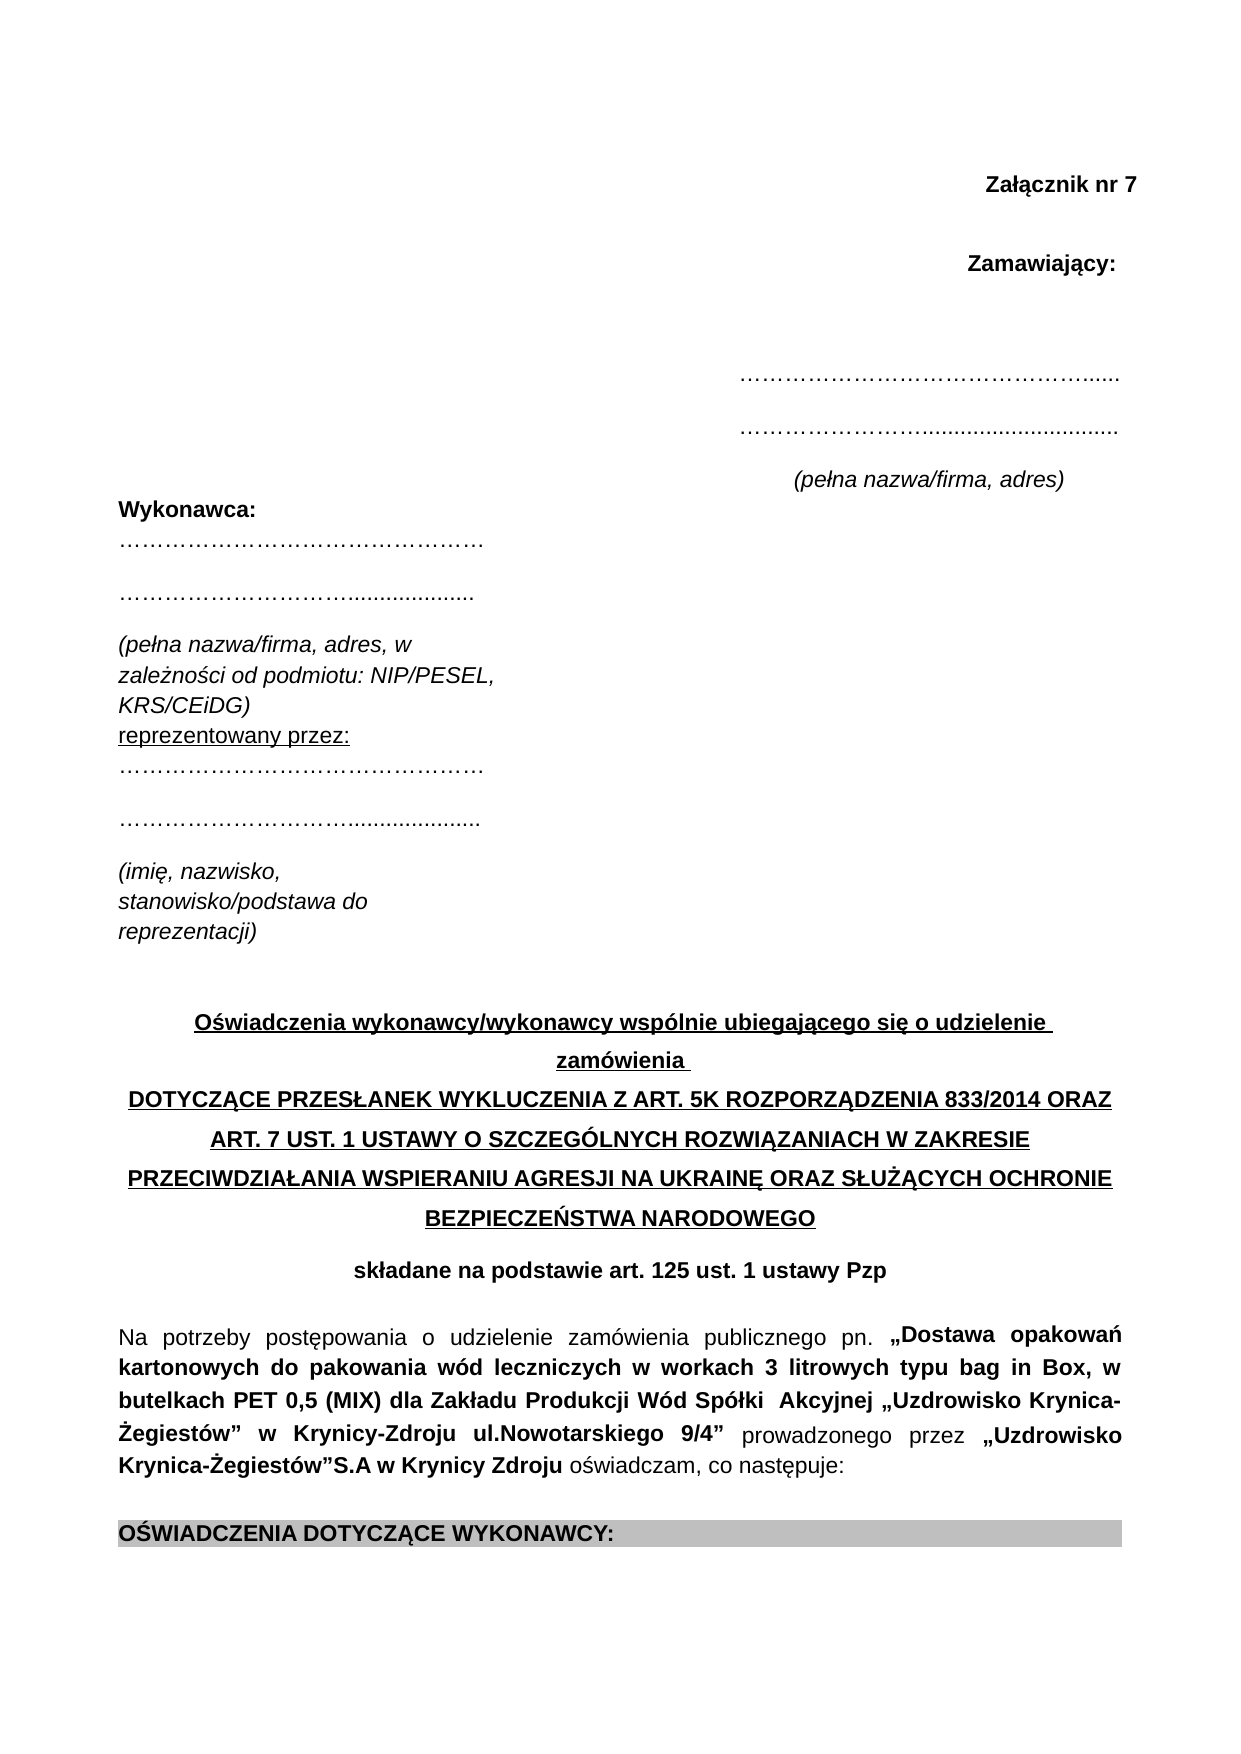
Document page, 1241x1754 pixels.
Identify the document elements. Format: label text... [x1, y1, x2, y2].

text reprezentowany przez: [118, 722, 1122, 748]
text ……………………............................... [738, 413, 1122, 439]
text DOTYCZĄCE PRZESŁANEK WYKLUCZENIA Z ART. 5K ROZPORZĄDZENIA 833/2014 ORAZ ART. 7 UST. 1 USTAWY o szczególnych rozwiązaniach w zakresie przeciwdziałania wspieraniu agresji na Ukrainę oraz służących ochronie bezpieczeństwa narodowego [118, 1086, 1122, 1231]
text składane na podstawie art. 125 ust. 1 ustawy Pzp [118, 1257, 1122, 1283]
text Załącznik nr 7 [118, 171, 1137, 197]
text OŚWIADCZENIA DOTYCZĄCE WYKONAWCY: [118, 1520, 1122, 1547]
text Oświadczenia wykonawcy/wykonawcy wspólnie ubiegającego się o udzielenie [118, 1009, 1122, 1035]
text ……………………………………………………………………..................... [118, 752, 502, 831]
text (imię, nazwisko, stanowisko/podstawa do reprezentacji) [118, 858, 502, 944]
text Zamawiający: [118, 250, 1116, 276]
text ………………………………………...... [738, 360, 1122, 386]
text …………………………………………………………………….................... [118, 526, 502, 605]
text Wykonawca: [118, 496, 1122, 522]
text (pełna nazwa/firma, adres, w zależności od podmiotu: NIP/PESEL, KRS/CEiDG) [118, 631, 502, 718]
text Na potrzeby postępowania o udzielenie zamówienia publicznego pn. „Dostawa opakowań kartonowych do pakowania wód leczniczych w workach 3 litrowych typu bag in Box, w butelkach PET 0,5 (MIX) dla Zakładu Produkcji Wód Spółki Akcyjnej „Uzdrowisko Krynica-Żegiestów” w Krynicy-Zdroju ul.Nowotarskiego 9/4” prowadzonego przez „Uzdrowisko Krynica-Żegiestów”S.A w Krynicy Zdroju oświadczam, co następuje: [118, 1321, 1122, 1479]
text zamówienia [118, 1047, 1122, 1074]
text (pełna nazwa/firma, adres) [738, 466, 1122, 492]
